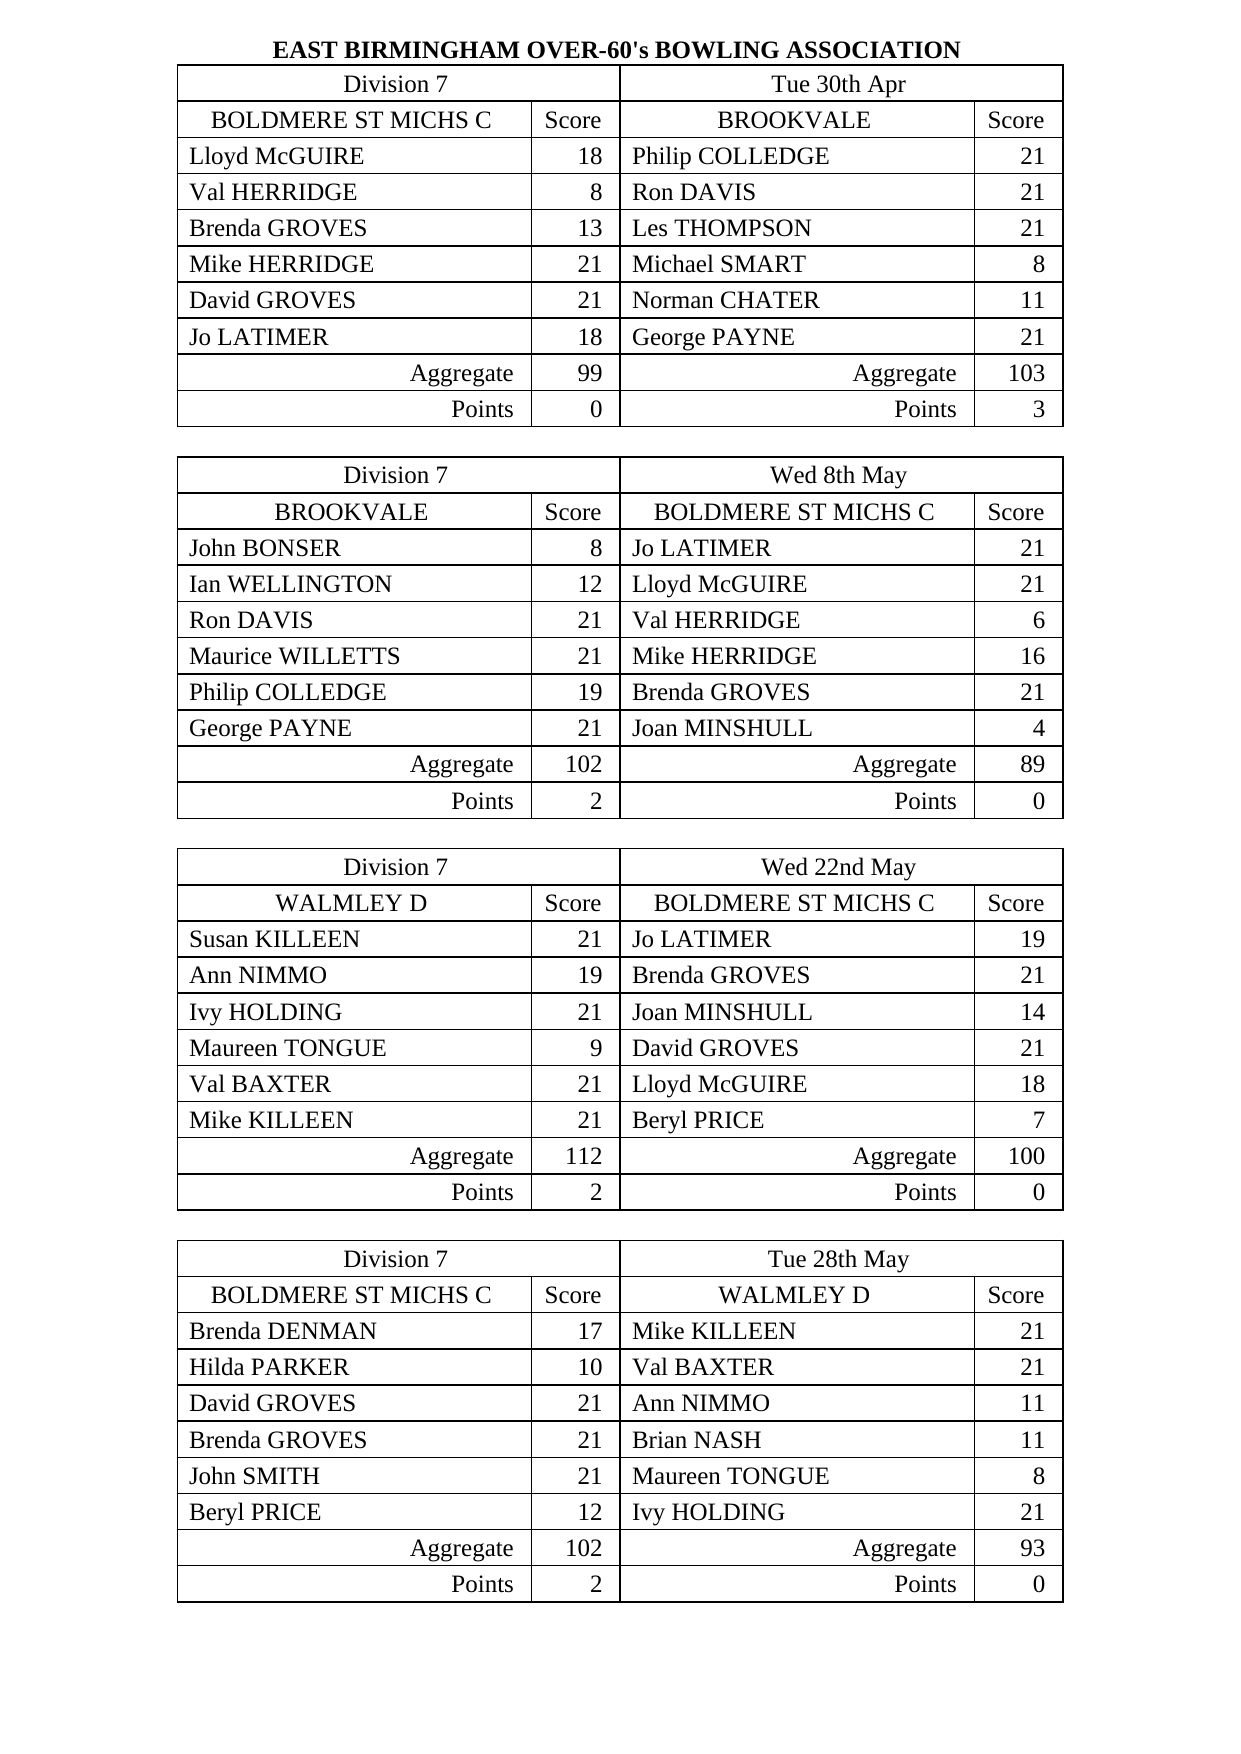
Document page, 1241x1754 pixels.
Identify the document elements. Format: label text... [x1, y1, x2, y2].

table_cell Points [621, 783, 974, 817]
table_cell Aggregate [621, 747, 974, 781]
table_cell WALMLEY D [621, 1277, 974, 1312]
table_cell 103 [975, 355, 1062, 389]
table_cell Points [178, 1566, 531, 1601]
table_cell 4 [975, 711, 1062, 745]
table_cell 14 [975, 994, 1062, 1028]
table_cell 89 [975, 747, 1062, 781]
table_cell Ron DAVIS [621, 174, 974, 209]
table_cell Michael SMART [621, 247, 974, 281]
table_cell 19 [975, 922, 1062, 956]
table_cell 12 [532, 1494, 619, 1529]
table_cell 6 [975, 602, 1062, 637]
table_cell 0 [532, 391, 619, 426]
table_cell 19 [532, 958, 619, 992]
table_cell Ivy HOLDING [621, 1494, 974, 1529]
table_cell 21 [532, 922, 619, 956]
table_cell 21 [532, 1066, 619, 1101]
table_cell 21 [975, 174, 1062, 209]
table_cell Aggregate [178, 747, 531, 781]
table_cell 21 [532, 711, 619, 745]
table_cell 21 [975, 319, 1062, 353]
table_cell 16 [975, 638, 1062, 673]
table_cell Points [621, 391, 974, 426]
table_cell Mike HERRIDGE [621, 638, 974, 673]
table_cell 21 [532, 283, 619, 317]
table_cell John BONSER [178, 530, 531, 564]
table_cell Score [532, 102, 619, 136]
table_cell 8 [975, 1458, 1062, 1492]
table_header Division 7 [178, 66, 619, 100]
table_cell 18 [975, 1066, 1062, 1101]
table_cell 21 [975, 566, 1062, 601]
table_cell 21 [975, 210, 1062, 245]
table_cell BOLDMERE ST MICHS C [178, 1277, 531, 1312]
table_cell 12 [532, 566, 619, 601]
table_cell Brenda GROVES [621, 675, 974, 709]
table_cell Beryl PRICE [178, 1494, 531, 1529]
table_cell Lloyd McGUIRE [178, 138, 531, 173]
table_cell 21 [532, 602, 619, 637]
table_cell Aggregate [178, 1138, 531, 1173]
table_header Tue 28th May [621, 1241, 1062, 1276]
table_cell 112 [532, 1138, 619, 1173]
table_cell George PAYNE [178, 711, 531, 745]
table_header Division 7 [178, 458, 619, 492]
table_cell 99 [532, 355, 619, 389]
table_cell Lloyd McGUIRE [621, 566, 974, 601]
table_cell 0 [975, 1566, 1062, 1601]
table_cell 21 [975, 1494, 1062, 1529]
table_cell David GROVES [178, 283, 531, 317]
table_cell BOLDMERE ST MICHS C [621, 886, 974, 920]
table_cell John SMITH [178, 1458, 531, 1492]
table_cell Mike KILLEEN [178, 1102, 531, 1137]
table_cell Maureen TONGUE [621, 1458, 974, 1492]
table_cell Jo LATIMER [621, 530, 974, 564]
table_cell Val BAXTER [621, 1350, 974, 1384]
table_cell WALMLEY D [178, 886, 531, 920]
table_cell Aggregate [178, 355, 531, 389]
table_cell Philip COLLEDGE [621, 138, 974, 173]
table_cell Hilda PARKER [178, 1350, 531, 1384]
table_cell Score [532, 494, 619, 528]
table_cell 0 [975, 1175, 1062, 1209]
table_cell Points [178, 1175, 531, 1209]
table_cell 21 [532, 247, 619, 281]
table_cell 3 [975, 391, 1062, 426]
table_cell Philip COLLEDGE [178, 675, 531, 709]
table_cell 18 [532, 138, 619, 173]
table_cell Score [975, 1277, 1062, 1312]
table_cell 21 [975, 138, 1062, 173]
table_cell Points [621, 1566, 974, 1601]
table_cell Brian NASH [621, 1422, 974, 1456]
table_cell Points [178, 391, 531, 426]
table_cell Lloyd McGUIRE [621, 1066, 974, 1101]
table_cell Ivy HOLDING [178, 994, 531, 1028]
table_cell BROOKVALE [621, 102, 974, 136]
table_cell Maurice WILLETTS [178, 638, 531, 673]
table_cell Joan MINSHULL [621, 994, 974, 1028]
table_cell 21 [532, 994, 619, 1028]
table_cell Beryl PRICE [621, 1102, 974, 1137]
table_cell 7 [975, 1102, 1062, 1137]
table_header Division 7 [178, 1241, 619, 1276]
table_cell David GROVES [178, 1386, 531, 1420]
table_cell BOLDMERE ST MICHS C [621, 494, 974, 528]
table_cell 21 [975, 1030, 1062, 1064]
table_cell 17 [532, 1313, 619, 1348]
table_cell 102 [532, 747, 619, 781]
table_header Wed 22nd May [621, 849, 1062, 884]
table_cell 2 [532, 1566, 619, 1601]
table_cell 100 [975, 1138, 1062, 1173]
table_cell Val BAXTER [178, 1066, 531, 1101]
table_cell Joan MINSHULL [621, 711, 974, 745]
table_cell 8 [532, 174, 619, 209]
table_cell 8 [975, 247, 1062, 281]
table_cell BOLDMERE ST MICHS C [178, 102, 531, 136]
table_cell Les THOMPSON [621, 210, 974, 245]
table_cell 13 [532, 210, 619, 245]
table_cell 19 [532, 675, 619, 709]
table_cell Ann NIMMO [178, 958, 531, 992]
table_cell 21 [975, 1313, 1062, 1348]
table_cell 21 [975, 675, 1062, 709]
table_header Wed 8th May [621, 458, 1062, 492]
table_cell Val HERRIDGE [621, 602, 974, 637]
table_cell 11 [975, 1422, 1062, 1456]
table_cell 21 [532, 1422, 619, 1456]
table_cell Score [975, 102, 1062, 136]
table_cell Points [178, 783, 531, 817]
table_cell Points [621, 1175, 974, 1209]
table_cell Score [975, 886, 1062, 920]
table_cell 8 [532, 530, 619, 564]
table_cell 21 [975, 530, 1062, 564]
table_cell George PAYNE [621, 319, 974, 353]
table_header Division 7 [178, 849, 619, 884]
table_cell Aggregate [621, 1530, 974, 1565]
table_cell Ann NIMMO [621, 1386, 974, 1420]
table_cell 9 [532, 1030, 619, 1064]
table_cell Brenda GROVES [178, 1422, 531, 1456]
table_cell 11 [975, 283, 1062, 317]
table_cell 21 [532, 1458, 619, 1492]
table_cell Brenda DENMAN [178, 1313, 531, 1348]
table_cell Aggregate [178, 1530, 531, 1565]
table_cell Mike KILLEEN [621, 1313, 974, 1348]
table_cell Ron DAVIS [178, 602, 531, 637]
table_cell 21 [532, 638, 619, 673]
table_cell 11 [975, 1386, 1062, 1420]
table_cell 0 [975, 783, 1062, 817]
table_cell Jo LATIMER [178, 319, 531, 353]
table_cell Norman CHATER [621, 283, 974, 317]
table_cell 21 [532, 1386, 619, 1420]
table_cell Score [532, 886, 619, 920]
table_cell 102 [532, 1530, 619, 1565]
table_cell 2 [532, 783, 619, 817]
table_cell Mike HERRIDGE [178, 247, 531, 281]
table_cell BROOKVALE [178, 494, 531, 528]
table_cell 10 [532, 1350, 619, 1384]
table_cell 93 [975, 1530, 1062, 1565]
table_cell Score [975, 494, 1062, 528]
table_cell Jo LATIMER [621, 922, 974, 956]
table_header Tue 30th Apr [621, 66, 1062, 100]
table_cell Aggregate [621, 355, 974, 389]
table_cell Brenda GROVES [178, 210, 531, 245]
table_cell David GROVES [621, 1030, 974, 1064]
table_cell 21 [532, 1102, 619, 1137]
table_cell 2 [532, 1175, 619, 1209]
table_cell 21 [975, 1350, 1062, 1384]
table_cell Score [532, 1277, 619, 1312]
table_cell 18 [532, 319, 619, 353]
table_cell Susan KILLEEN [178, 922, 531, 956]
table_cell Ian WELLINGTON [178, 566, 531, 601]
table_cell 21 [975, 958, 1062, 992]
table_cell Brenda GROVES [621, 958, 974, 992]
table_cell Maureen TONGUE [178, 1030, 531, 1064]
table_cell Val HERRIDGE [178, 174, 531, 209]
table_cell Aggregate [621, 1138, 974, 1173]
